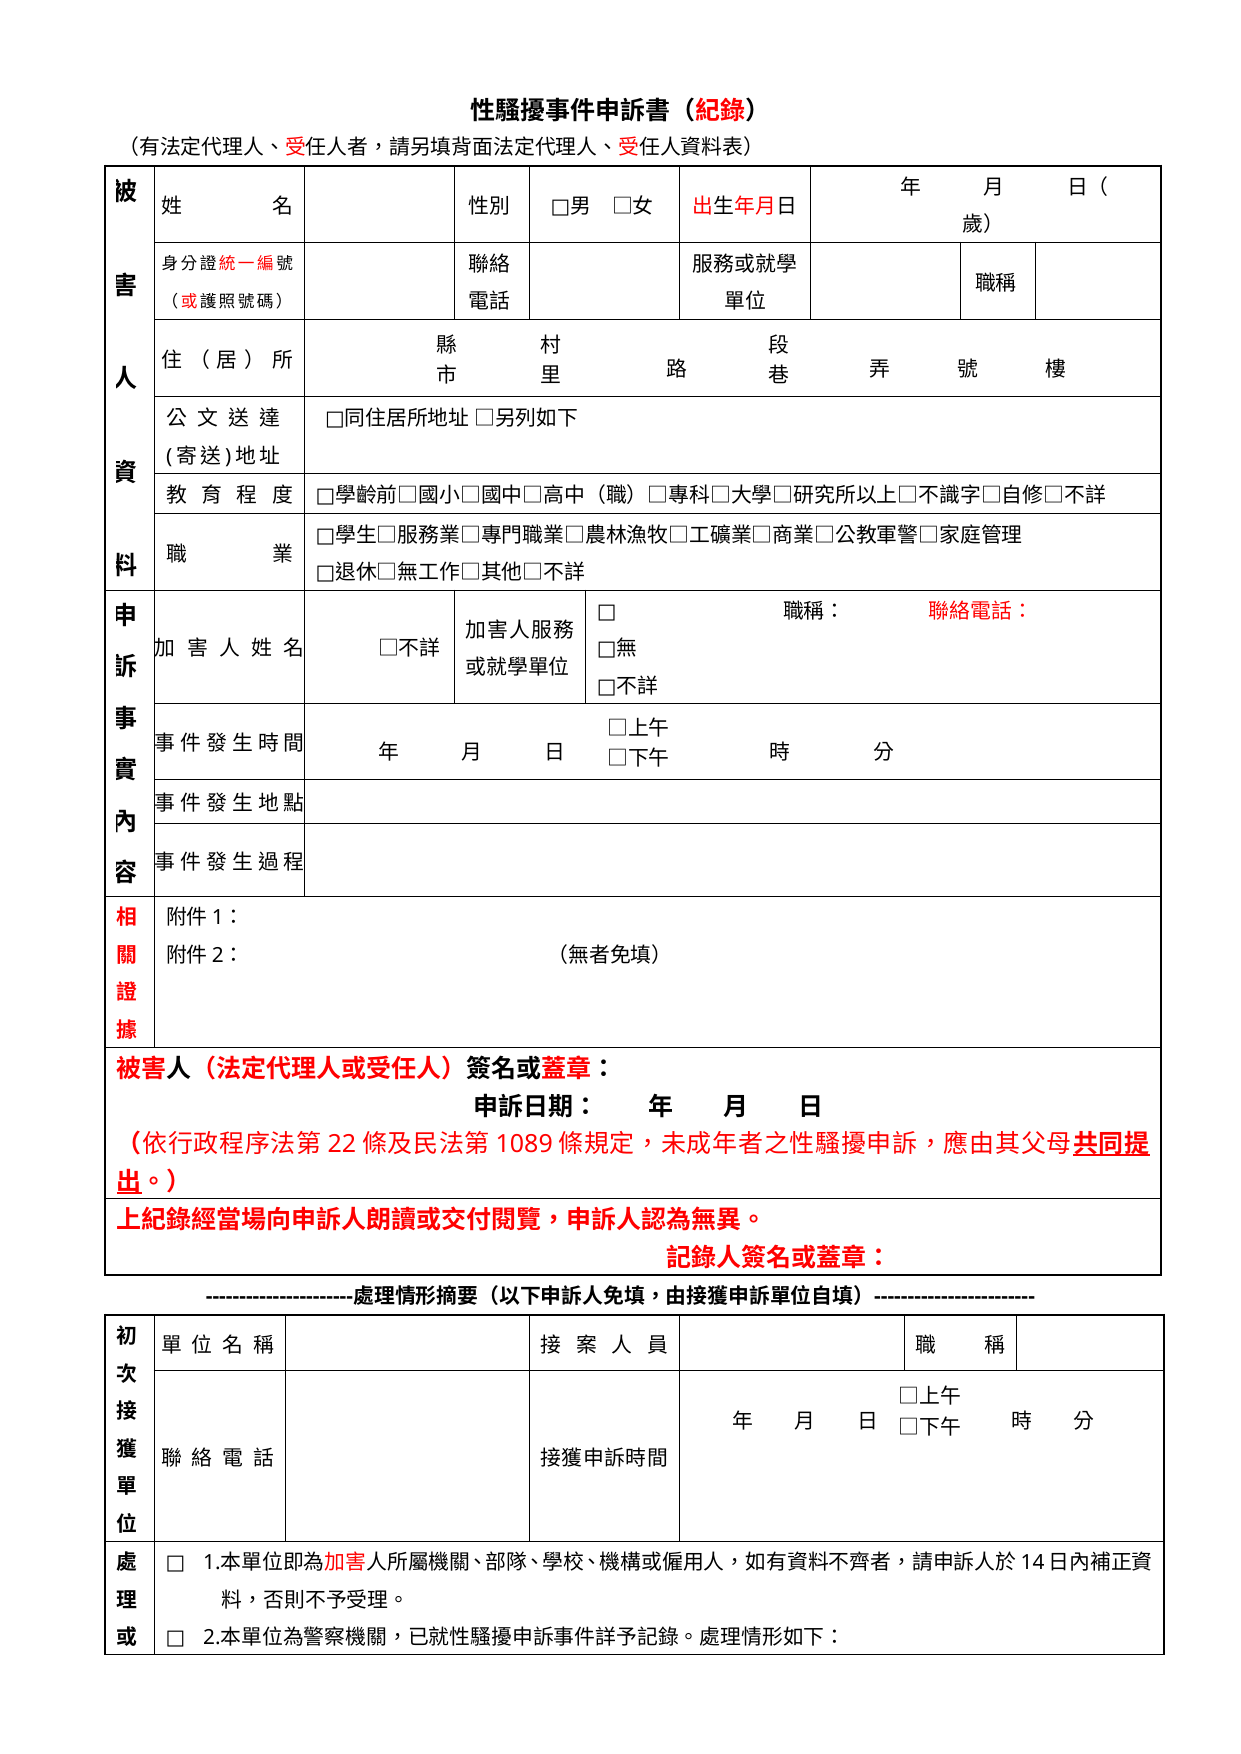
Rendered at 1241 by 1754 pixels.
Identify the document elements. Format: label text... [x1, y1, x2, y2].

table_cell 教育程度 [155, 474, 304, 512]
table_cell 縣市 村里 路 段巷 弄 號 樓 [305, 320, 1160, 396]
table_cell 公文送達 (寄送)地址 [155, 397, 304, 473]
table_header □男 □女 [530, 167, 679, 242]
table_header 單位名稱 [155, 1316, 285, 1370]
table_cell [286, 1371, 529, 1541]
table_cell 事件發生過程 [155, 824, 304, 896]
table_header 性別 [455, 167, 529, 242]
table_cell □不詳 [305, 591, 454, 703]
table_cell [305, 243, 454, 319]
table_cell 聯絡電話 [455, 243, 529, 319]
table_header [305, 167, 454, 242]
table_cell 上紀錄經當場向申訴人朗讀或交付閱覽，申訴人認為無異。 記錄人簽名或蓋章： [106, 1199, 1160, 1274]
table_header [1017, 1316, 1163, 1370]
table_header 出生年月日 [680, 167, 810, 242]
table_cell 身分證統一編號（或護照號碼） [155, 243, 304, 319]
table_cell 被害人（法定代理人或受任人）簽名或蓋章： 申訴日期： 年 月 日 （依行政程序法第22條及民法第1089條規定，未成年者之性騷擾申訴，應由其父母共同提出。） [106, 1048, 1160, 1198]
table_cell 職稱 [961, 243, 1035, 319]
table_cell 附件1： 附件2： （無者免填） [155, 897, 1160, 1047]
table_cell 加害人姓名 [155, 591, 304, 703]
table_header 姓名 [155, 167, 304, 242]
table_cell 申訴事實內容 [106, 591, 154, 896]
table_cell [1036, 243, 1160, 319]
table_cell 相關 證據 [106, 897, 154, 1047]
table_cell 接獲申訴時間 [530, 1371, 679, 1541]
table_cell [305, 824, 1160, 896]
table_cell □ 職稱： 聯絡電話： □無 □不詳 [586, 591, 1160, 703]
table_cell 聯絡電話 [155, 1371, 285, 1541]
table_header 接案人員 [530, 1316, 679, 1370]
table_cell 年 月 日 □上午□下午 時 分 [680, 1371, 1163, 1541]
table_cell 處理或 [106, 1542, 154, 1654]
table_cell 服務或就學單位 [680, 243, 810, 319]
table_cell [305, 780, 1160, 823]
table_header 被害人資料 [106, 167, 154, 589]
text （有法定代理人、受任人者，請另填背面法定代理人、受任人資料表） [118, 127, 1122, 164]
table_header [286, 1316, 529, 1370]
table_header 職稱 [905, 1316, 1016, 1370]
text ----------------------處理情形摘要（以下申訴人免填，由接獲申訴單位自填）------------------------ [118, 1276, 1122, 1313]
table_cell □學齡前□國小□國中□高中（職）□專科□大學□研究所以上□不識字□自修□不詳 [305, 474, 1160, 512]
table_cell □同住居所地址 □另列如下 [305, 397, 1160, 473]
table_cell 加害人服務或就學單位 [455, 591, 585, 703]
table_cell 職 業 [155, 514, 304, 589]
table_header 初次接獲單位 [106, 1316, 154, 1541]
table_cell 事件發生地點 [155, 780, 304, 823]
table_cell 住（居）所 [155, 320, 304, 396]
table_cell [811, 243, 960, 319]
table_header 年 月 日（ 歲） [811, 167, 1160, 242]
text 性騷擾事件申訴書（紀錄） [118, 89, 1122, 127]
table_cell [530, 243, 679, 319]
table_cell 1.本單位即為加害人所屬機關、部隊、學校、機構或僱用人，如有資料不齊者，請申訴人於14日內補正資料，否則不予受理。 2.本單位為警察機關，已就性騷擾申訴事件詳予記錄。處理情形如下： [155, 1542, 1163, 1654]
table_cell □學生□服務業□專門職業□農林漁牧□工礦業□商業□公教軍警□家庭管理 □退休□無工作□其他□不詳 [305, 514, 1160, 589]
table_cell 事件發生時間 [155, 704, 304, 779]
table_header [680, 1316, 904, 1370]
table_cell 年 月 日 □上午□下午 時 分 [305, 704, 1160, 779]
